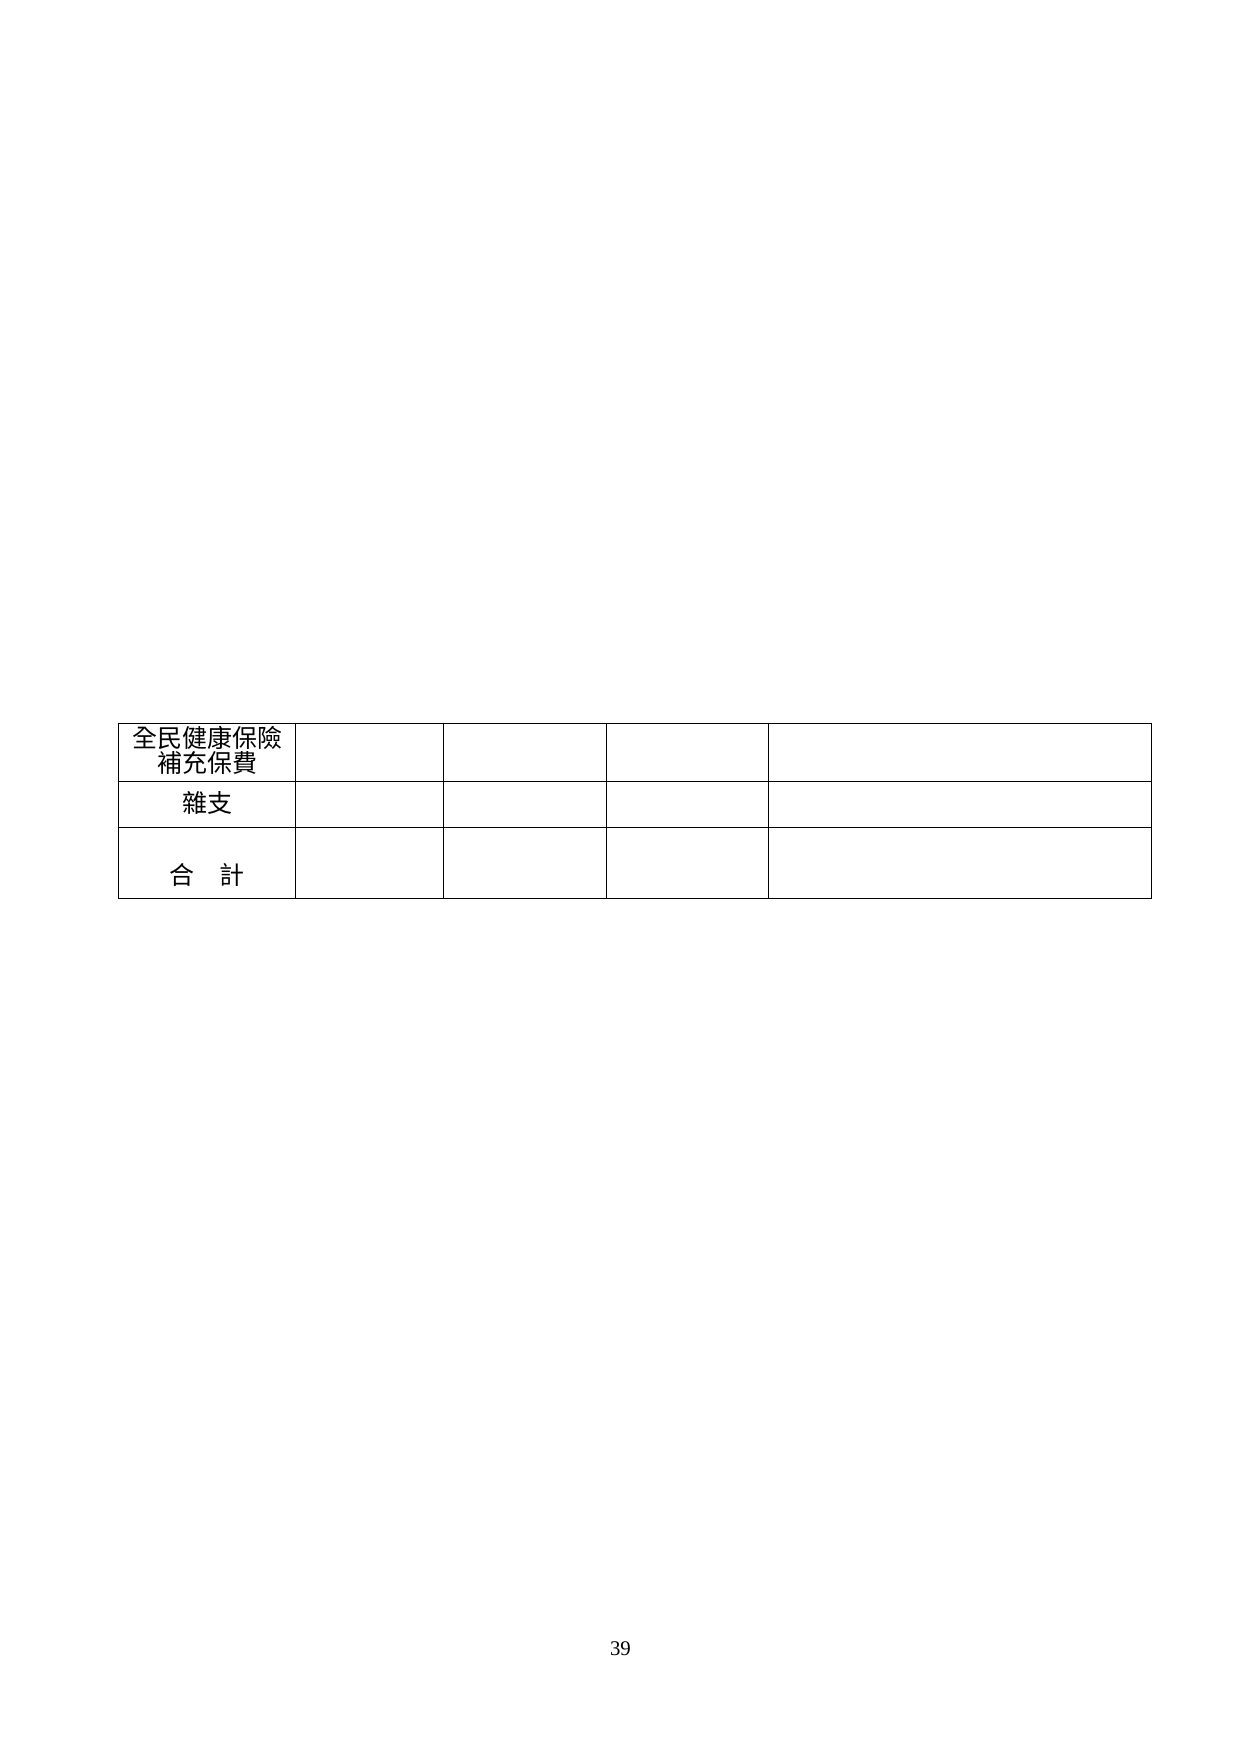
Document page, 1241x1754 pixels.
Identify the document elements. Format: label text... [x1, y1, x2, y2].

table_cell [769, 828, 1151, 898]
table_cell 雜支 [119, 782, 295, 827]
table_cell [1186, 723, 1191, 781]
table_cell [1186, 827, 1191, 898]
table_cell [607, 782, 768, 827]
table_cell [769, 724, 1151, 781]
table_cell [1152, 781, 1186, 827]
table_cell 合 計 [119, 828, 295, 898]
table_cell [607, 828, 768, 898]
table_cell [296, 782, 443, 827]
table_cell [1186, 781, 1191, 827]
table_cell [296, 724, 443, 781]
table_cell [1152, 827, 1186, 898]
table_cell [444, 782, 606, 827]
table_cell [1152, 723, 1186, 781]
table_cell 全民健康保險補充保費 [119, 724, 295, 781]
table_cell [444, 724, 606, 781]
table_cell [769, 782, 1151, 827]
table_cell [444, 828, 606, 898]
table_cell [607, 724, 768, 781]
table_cell [296, 828, 443, 898]
